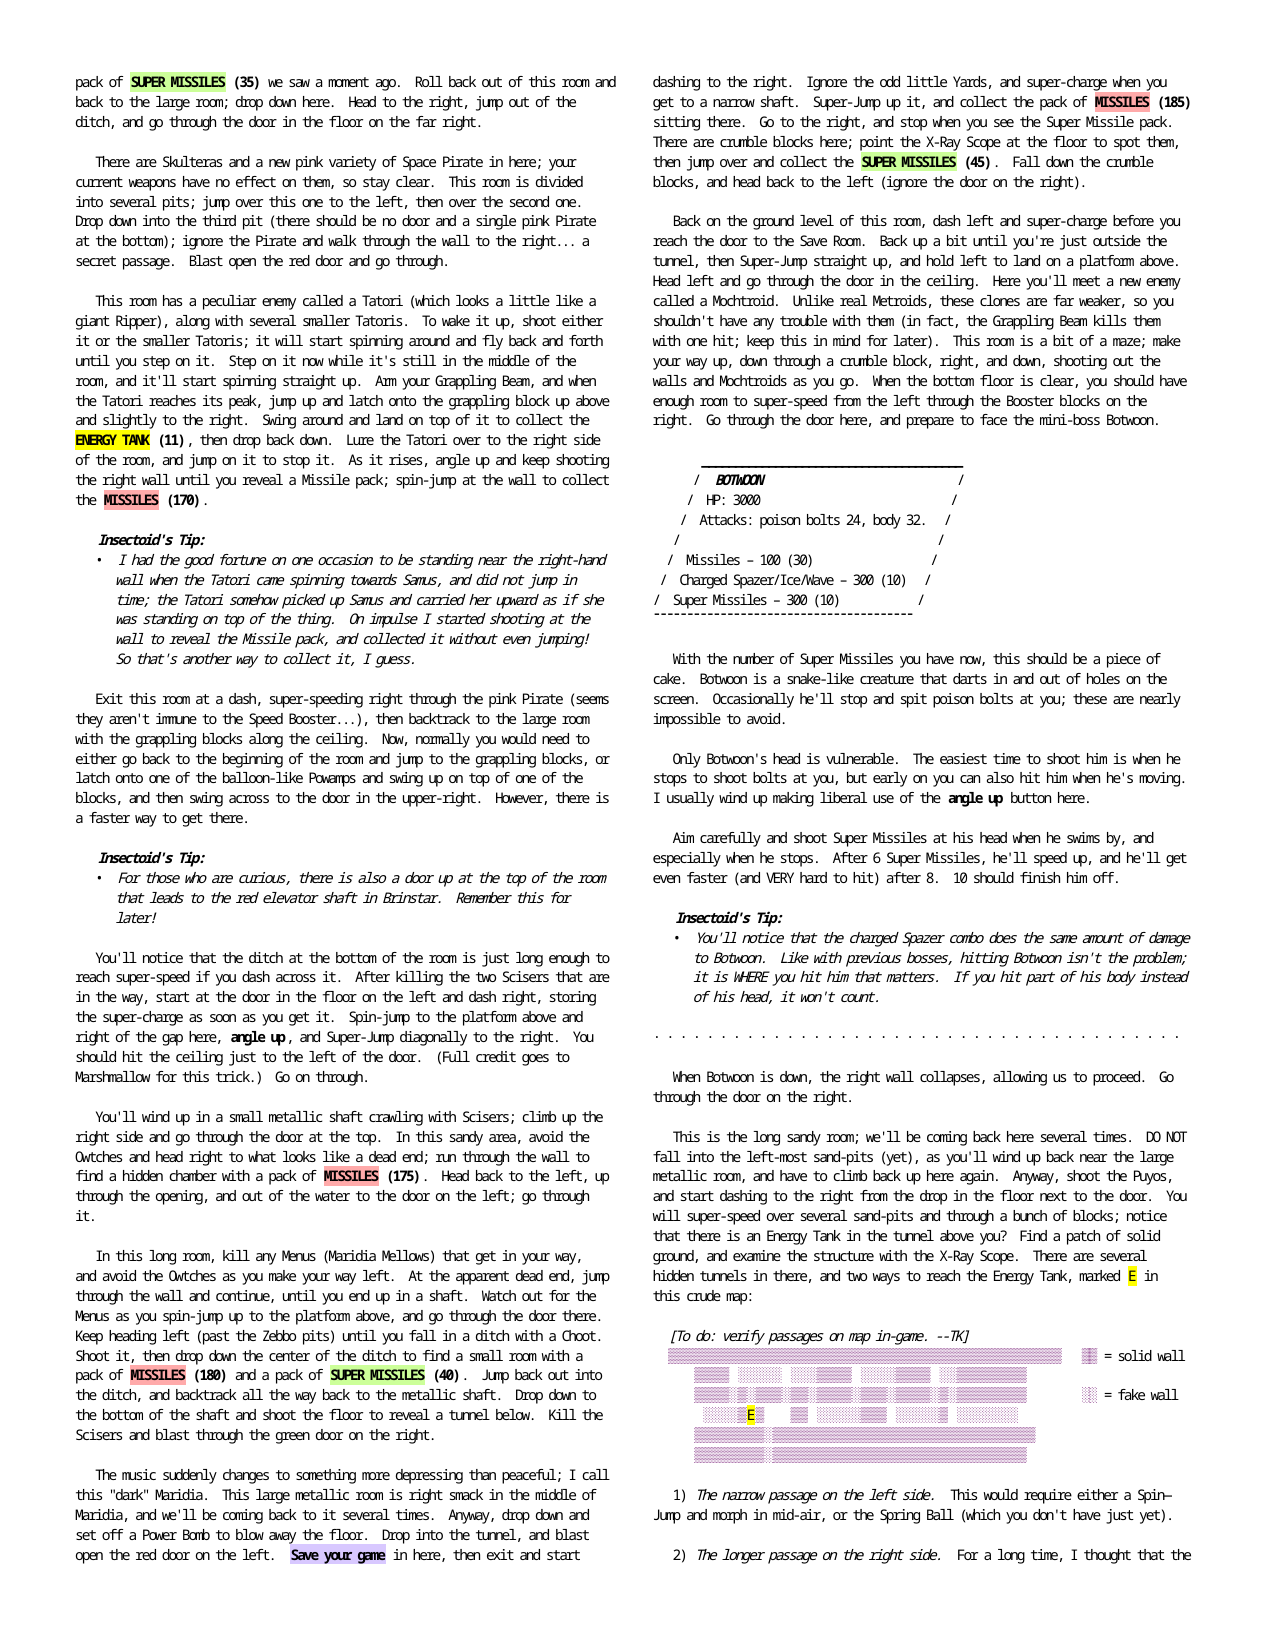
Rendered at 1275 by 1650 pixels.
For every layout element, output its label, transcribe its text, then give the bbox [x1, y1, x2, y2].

text current weapons have no effect on them, so stay clear. This room is divided [75, 171, 622, 191]
text Insectoid's Tip: [75, 848, 622, 868]
text a faster way to get there. [75, 808, 622, 828]
text called a Mochtroid. Unlike real Metroids, these clones are far weaker, so you [652, 291, 1200, 311]
text pack of SUPER MISSILES (35) we saw a moment ago. Roll back out of this room and [75, 72, 622, 92]
text of the room, and jump on it to stop it. As it rises, angle up and keep shooting [75, 450, 622, 470]
text / Attacks: poison bolts 24, body 32. / [652, 510, 1200, 529]
text reach the door to the Save Room. Back up a bit until you're just outside the [652, 231, 1200, 251]
text metallic room, and have to climb back up here again. Anyway, shoot the Puyos, [652, 1166, 1200, 1186]
text through the opening, and out of the water to the door on the left; go through [75, 1186, 622, 1206]
text Insectoid's Tip: [75, 529, 622, 549]
text ¯¯¯¯¯¯¯¯¯¯¯¯¯¯¯¯¯¯¯¯¯¯¯¯¯¯¯¯¯¯¯¯¯¯¯¯¯¯¯ [652, 609, 1200, 629]
text at the bottom); ignore the Pirate and walk through the wall to the right... a [75, 231, 622, 251]
text time; the Tatori somehow picked up Samus and carried her upward as if she [75, 589, 622, 609]
text So that's another way to collect it, I guess. [75, 649, 622, 669]
text wall to reveal the Missile pack, and collected it without even jumping! [75, 629, 622, 649]
text blocks, and then swing across to the door in the upper-right. However, there is [75, 788, 622, 808]
text ▒▒▒▒▒▒▒▒░▒▒▒▒▒▒▒▒▒▒▒▒▒▒▒▒▒▒▒▒▒▒▒▒▒▒▒▒▒▒ [652, 1425, 1200, 1445]
text 2) The longer passage on the right side. For a long time, I thought that the [652, 1544, 1200, 1564]
text screen. Occasionally he'll stop and spit poison bolts at you; these are nearly [652, 689, 1200, 709]
text Insectoid's Tip: [652, 908, 1200, 927]
text then jump over and collect the SUPER MISSILES (45). Fall down the crumble [652, 152, 1200, 171]
text fall into the left-most sand-pits (yet), as you'll wind up back near the large [652, 1146, 1200, 1166]
text ▒▒▒▒▒▒▒▒▒▒▒▒▒▒▒▒▒▒▒▒▒▒▒▒▒▒▒▒▒▒▒▒▒▒▒▒▒▒▒▒▒▒▒▒▒ ▒▒ = solid wall [652, 1345, 1200, 1365]
text latch onto one of the balloon-like Powamps and swing up on top of one of the [75, 768, 622, 788]
text get to a narrow shaft. Super-Jump up it, and collect the pack of MISSILES (185) [652, 92, 1200, 112]
text Owtches and head right to what looks like a dead end; run through the wall to [75, 1146, 622, 1166]
text In this long room, kill any Menus (Maridia Mellows) that get in your way, [75, 1246, 622, 1266]
text / HP: 3000 / [652, 490, 1200, 510]
text find a hidden chamber with a pack of MISSILES (175). Head back to the left, up [75, 1166, 622, 1186]
text This is the long sandy room; we'll be coming back here several times. DO NOT [652, 1126, 1200, 1146]
text [To do: verify passages on map in-game. --TK] [652, 1325, 1200, 1345]
text • I had the good fortune on one occasion to be standing near the right-hand [75, 549, 622, 569]
text it is WHERE you hit him that matters. If you hit part of his body instead [652, 967, 1200, 987]
text the super-charge as soon as you get it. Spin-jump to the platform above and [75, 1007, 622, 1027]
text that there is an Energy Tank in the tunnel above you? Find a patch of solid [652, 1226, 1200, 1246]
text pack of MISSILES (180) and a pack of SUPER MISSILES (40). Jump back out into [75, 1365, 622, 1385]
text Head left and go through the door in the ceiling. Here you'll meet a new enemy [652, 271, 1200, 291]
text enough room to super-speed from the left through the Booster blocks on the [652, 390, 1200, 410]
text The music suddenly changes to something more depressing than peaceful; I call [75, 1465, 622, 1484]
text right. Go through the door here, and prepare to face the mini-boss Botwoon. [652, 410, 1200, 430]
text walls and Mochtroids as you go. When the bottom floor is clear, you should have [652, 370, 1200, 390]
text ░░░░▒E▒ ▒▒ ░░░░░▒▒▒ ░░░░░▒ ░░░░░░░ [652, 1405, 1200, 1425]
text either go back to the beginning of the room and jump to the grappling blocks, or [75, 748, 622, 768]
text the ditch, and backtrack all the way back to the metallic shaft. Drop down to [75, 1385, 622, 1405]
text through the wall and continue, until you end up in a shaft. Watch out for the [75, 1286, 622, 1306]
text Maridia, and we'll be coming back to it several times. Anyway, drop down and [75, 1504, 622, 1524]
text / BOTWOON / [652, 470, 1200, 490]
text Exit this room at a dash, super-speeding right through the pink Pirate (seems [75, 689, 622, 709]
text with one hit; keep this in mind for later). This room is a bit of a maze; make [652, 331, 1200, 351]
text and start dashing to the right from the drop in the floor next to the door. You [652, 1186, 1200, 1206]
text / Charged Spazer/Ice/Wave – 300 (10) / [652, 569, 1200, 589]
text Aim carefully and shoot Super Missiles at his head when he swims by, and [652, 828, 1200, 848]
text that leads to the red elevator shaft in Brinstar. Remember this for [75, 888, 622, 908]
text Drop down into the third pit (there should be no door and a single pink Pirate [75, 211, 622, 231]
text this "dark" Maridia. This large metallic room is right smack in the middle of [75, 1484, 622, 1504]
text ground, and examine the structure with the X-Ray Scope. There are several [652, 1246, 1200, 1266]
text back to the large room; drop down here. Head to the right, jump out of the [75, 92, 622, 112]
text 1) The narrow passage on the left side. This would require either a Spin— [652, 1484, 1200, 1504]
text I usually wind up making liberal use of the angle up button here. [652, 788, 1200, 808]
text You'll wind up in a small metallic shaft crawling with Scisers; climb up the [75, 1107, 622, 1126]
text ▒▒▒▒░▒░▒▒▒░▒▒░▒▒▒▒░▒▒▒░▒▒▒▒░▒░▒▒▒▒▒▒▒▒ ░░ = fake wall [652, 1385, 1200, 1405]
text they aren't immune to the Speed Booster...), then backtrack to the large room [75, 709, 622, 728]
text ENERGY TANK (11), then drop back down. Lure the Tatori over to the right side [75, 430, 622, 450]
text right of the gap here, angle up, and Super-Jump diagonally to the right. You [75, 1027, 622, 1047]
text Keep heading left (past the Zebbo pits) until you fall in a ditch with a Choot. [75, 1325, 622, 1345]
text tunnel, then Super-Jump straight up, and hold left to land on a platform above. [652, 251, 1200, 271]
text will super-speed over several sand-pits and through a bunch of blocks; notice [652, 1206, 1200, 1226]
text With the number of Super Missiles you have now, this should be a piece of [652, 649, 1200, 669]
text Back on the ground level of this room, dash left and super-charge before you [652, 211, 1200, 231]
text shouldn't have any trouble with them (in fact, the Grappling Beam kills them [652, 311, 1200, 331]
text This room has a peculiar enemy called a Tatori (which looks a little like a [75, 291, 622, 311]
text ▒▒▒▒ ░░░░░ ░░░▒▒▒▒ ░░░░▒▒▒▒ ░░▒▒▒▒▒▒▒▒ [652, 1365, 1200, 1385]
text and avoid the Owtches as you make your way left. At the apparent dead end, jump [75, 1266, 622, 1286]
text room, and it'll start spinning straight up. Arm your Grappling Beam, and when [75, 370, 622, 390]
text open the red door on the left. Save your game in here, then exit and start [75, 1544, 622, 1564]
text / Missiles – 100 (30) / [652, 549, 1200, 569]
text this crude map: [652, 1286, 1200, 1306]
text Shoot it, then drop down the center of the ditch to find a small room with a [75, 1345, 622, 1365]
text dashing to the right. Ignore the odd little Yards, and super-charge when you [652, 72, 1200, 92]
text was standing on top of the thing. On impulse I started shooting at the [75, 609, 622, 629]
text impossible to avoid. [652, 709, 1200, 728]
text secret passage. Blast open the red door and go through. [75, 251, 622, 271]
text later! [75, 908, 622, 927]
text set off a Power Bomb to blow away the floor. Drop into the tunnel, and blast [75, 1524, 622, 1544]
text sitting there. Go to the right, and stop when you see the Super Missile pack. [652, 112, 1200, 132]
text in the way, start at the door in the floor on the left and dash right, storing [75, 987, 622, 1007]
text until you step on it. Step on it now while it's still in the middle of the [75, 351, 622, 370]
text / Super Missiles – 300 (10) / [652, 589, 1200, 609]
text hidden tunnels in there, and two ways to reach the Energy Tank, marked E in [652, 1266, 1200, 1286]
text the MISSILES (170). [75, 490, 622, 510]
text ▒▒▒▒▒▒▒▒░▒▒▒▒▒▒▒▒▒▒▒▒▒▒▒▒▒▒▒▒▒▒▒▒▒▒▒▒▒ [652, 1445, 1200, 1465]
text it. [75, 1206, 622, 1226]
text wall when the Tatori came spinning towards Samus, and did not jump in [75, 569, 622, 589]
text to Botwoon. Like with previous bosses, hitting Botwoon isn't the problem; [652, 947, 1200, 967]
text the right wall until you reveal a Missile pack; spin-jump at the wall to collect [75, 470, 622, 490]
text cake. Botwoon is a snake-like creature that darts in and out of holes on the [652, 669, 1200, 689]
text reach super-speed if you dash across it. After killing the two Scisers that are [75, 967, 622, 987]
text of his head, it won't count. [652, 987, 1200, 1007]
text You'll notice that the ditch at the bottom of the room is just long enough to [75, 947, 622, 967]
text Menus as you spin-jump up to the platform above, and go through the door there. [75, 1306, 622, 1325]
text especially when he stops. After 6 Super Missiles, he'll speed up, and he'll get [652, 848, 1200, 868]
text and slightly to the right. Swing around and land on top of it to collect the [75, 410, 622, 430]
text • You'll notice that the charged Spazer combo does the same amount of damage [652, 927, 1200, 947]
text the Tatori reaches its peak, jump up and latch onto the grappling block up above [75, 390, 622, 410]
text ditch, and go through the door in the floor on the far right. [75, 112, 622, 132]
text stops to shoot bolts at you, but early on you can also hit him when he's moving. [652, 768, 1200, 788]
text Only Botwoon's head is vulnerable. The easiest time to shoot him is when he [652, 748, 1200, 768]
text Jump and morph in mid-air, or the Spring Ball (which you don't have just yet). [652, 1504, 1200, 1524]
text Scisers and blast through the green door on the right. [75, 1425, 622, 1445]
text with the grappling blocks along the ceiling. Now, normally you would need to [75, 728, 622, 748]
text Marshmallow for this trick.) Go on through. [75, 1067, 622, 1087]
text There are Skulteras and a new pink variety of Space Pirate in here; your [75, 152, 622, 171]
text right side and go through the door at the top. In this sandy area, avoid the [75, 1126, 622, 1146]
text giant Ripper), along with several smaller Tatoris. To wake it up, shoot either [75, 311, 622, 331]
text • For those who are curious, there is also a door up at the top of the room [75, 868, 622, 888]
text through the door on the right. [652, 1087, 1200, 1107]
text the bottom of the shaft and shoot the floor to reveal a tunnel below. Kill the [75, 1405, 622, 1425]
text your way up, down through a crumble block, right, and down, shooting out the [652, 351, 1200, 370]
text When Botwoon is down, the right wall collapses, allowing us to proceed. Go [652, 1067, 1200, 1087]
text into several pits; jump over this one to the left, then over the second one. [75, 191, 622, 211]
text should hit the ceiling just to the left of the door. (Full credit goes to [75, 1047, 622, 1067]
text There are crumble blocks here; point the X-Ray Scope at the floor to spot them, [652, 132, 1200, 152]
text it or the smaller Tatoris; it will start spinning around and fly back and forth [75, 331, 622, 351]
text even faster (and VERY hard to hit) after 8. 10 should finish him off. [652, 868, 1200, 888]
text blocks, and head back to the left (ignore the door on the right). [652, 171, 1200, 191]
text ∙ ∙ ∙ ∙ ∙ ∙ ∙ ∙ ∙ ∙ ∙ ∙ ∙ ∙ ∙ ∙ ∙ ∙ ∙ ∙ ∙ ∙ ∙ ∙ ∙ ∙ ∙ ∙ ∙ ∙ ∙ ∙ ∙ ∙ ∙ ∙ ∙ ∙ ∙ ∙ [652, 1027, 1200, 1047]
text / / [652, 529, 1200, 549]
text _______________________________________ [652, 450, 1200, 470]
